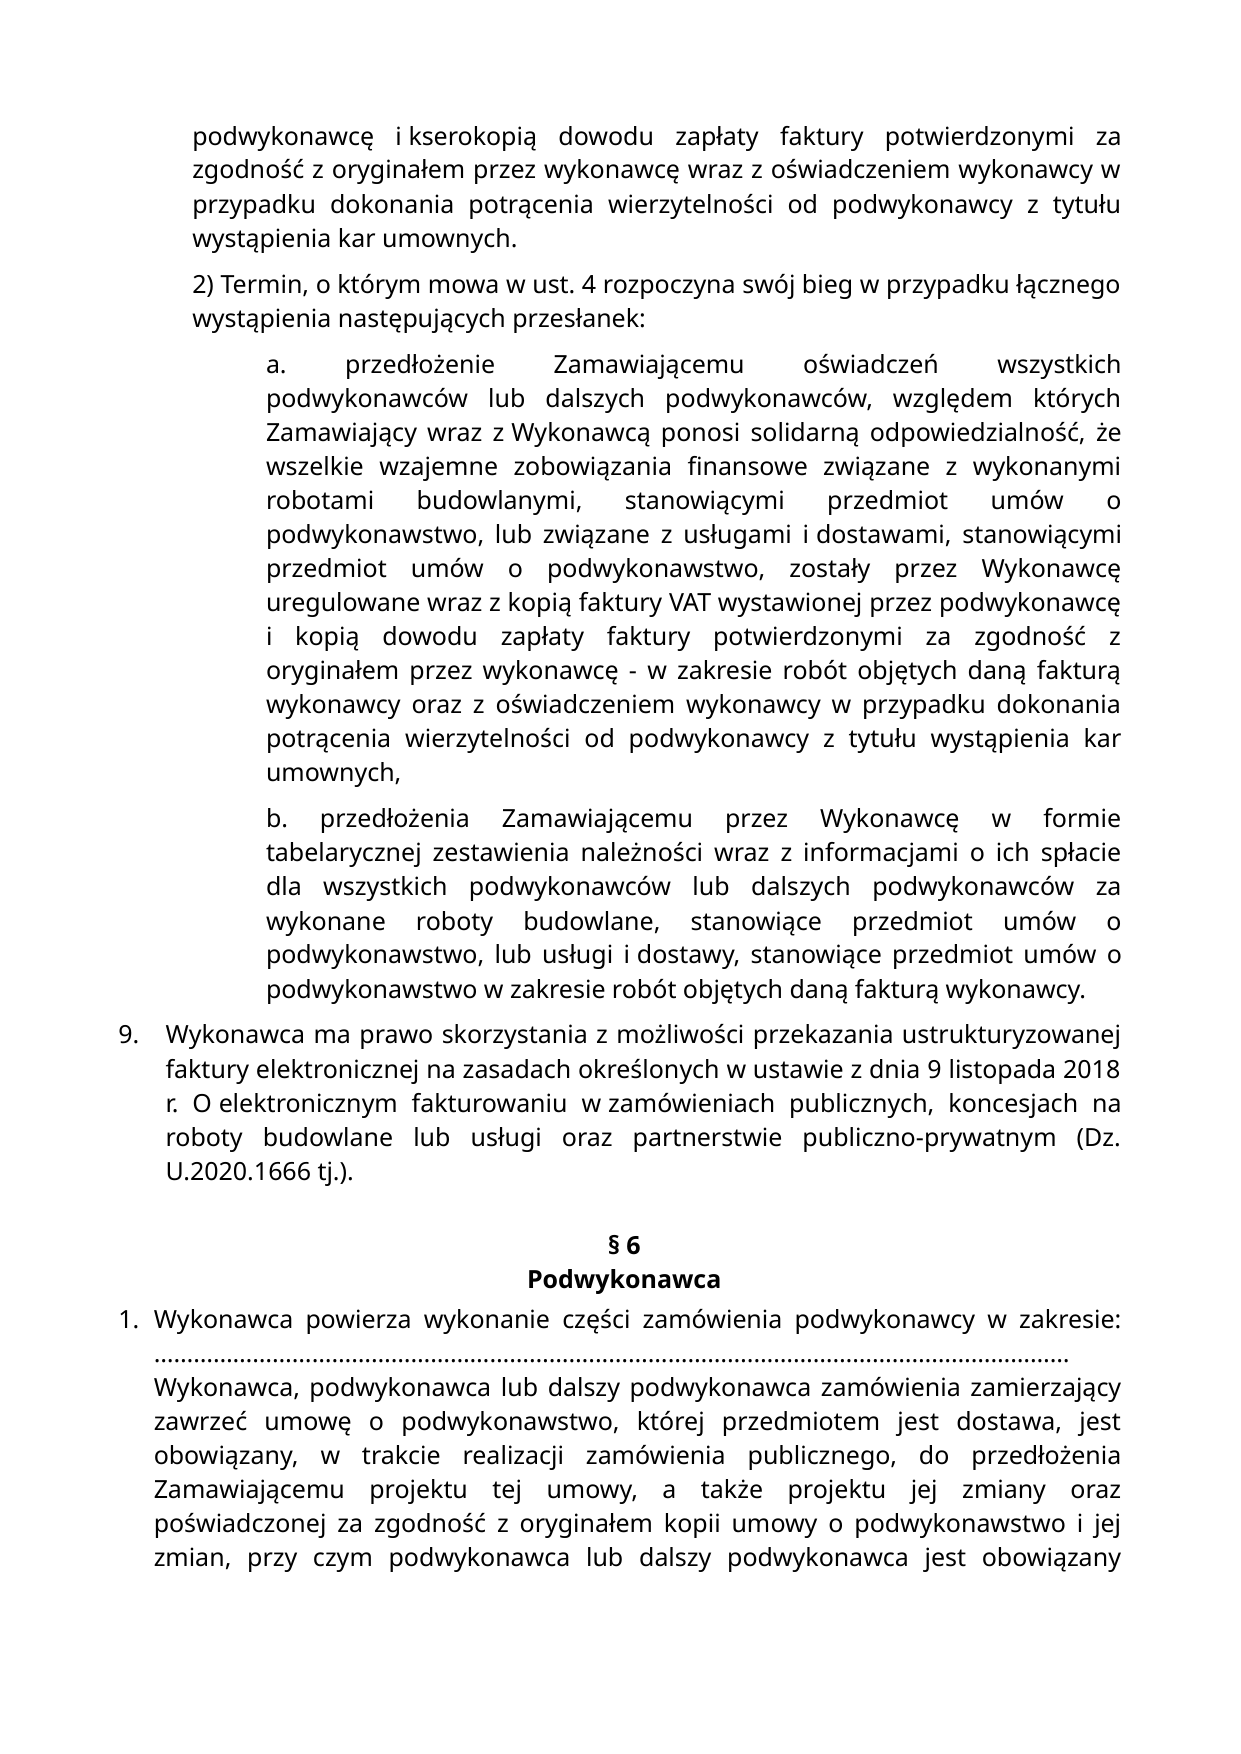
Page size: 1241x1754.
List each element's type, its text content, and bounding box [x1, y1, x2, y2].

list Wykonawca ma prawo skorzystania z możliwości przekazania ustrukturyzowanej faktury elektronicznej na zasadach określonych w ustawie z dnia 9 listopada 2018 r. O elektronicznym fakturowaniu w zamówieniach publicznych, koncesjach na roboty budowlane lub usługi oraz partnerstwie publiczno-prywatnym (Dz. U.2020.1666 tj.). [118, 1017, 1122, 1187]
text § 6 [126, 1227, 1122, 1262]
text podwykonawcę i kserokopią dowodu zapłaty faktury potwierdzonymi za zgodność z oryginałem przez wykonawcę wraz z oświadczeniem wykonawcy w przypadku dokonania potrącenia wierzytelności od podwykonawcy z tytułu wystąpienia kar umownych. [192, 118, 1122, 254]
text Podwykonawca [126, 1262, 1122, 1296]
text b. przedłożenia Zamawiającemu przez Wykonawcę w formie tabelarycznej zestawienia należności wraz z informacjami o ich spłacie dla wszystkich podwykonawców lub dalszych podwykonawców za wykonane roboty budowlane, stanowiące przedmiot umów o podwykonawstwo, lub usługi i dostawy, stanowiące przedmiot umów o podwykonawstwo w zakresie robót objętych daną fakturą wykonawcy. [266, 801, 1122, 1005]
text 2) Termin, o którym mowa w ust. 4 rozpoczyna swój bieg w przypadku łącznego wystąpienia następujących przesłanek: [192, 266, 1122, 334]
text a. przedłożenie Zamawiającemu oświadczeń wszystkich podwykonawców lub dalszych podwykonawców, względem których Zamawiający wraz z Wykonawcą ponosi solidarną odpowiedzialność, że wszelkie wzajemne zobowiązania finansowe związane z wykonanymi robotami budowlanymi, stanowiącymi przedmiot umów o podwykonawstwo, lub związane z usługami i dostawami, stanowiącymi przedmiot umów o podwykonawstwo, zostały przez Wykonawcę uregulowane wraz z kopią faktury VAT wystawionej przez podwykonawcę i kopią dowodu zapłaty faktury potwierdzonymi za zgodność z oryginałem przez wykonawcę - w zakresie robót objętych daną fakturą wykonawcy oraz z oświadczeniem wykonawcy w przypadku dokonania potrącenia wierzytelności od podwykonawcy z tytułu wystąpienia kar umownych, [266, 346, 1122, 789]
list Wykonawca powierza wykonanie części zamówienia podwykonawcy w zakresie: …………………………………………………………...………………….…………………………………………Wykonawca, podwykonawca lub dalszy podwykonawca zamówienia zamierzający zawrzeć umowę o podwykonawstwo, której przedmiotem jest dostawa, jest obowiązany, w trakcie realizacji zamówienia publicznego, do przedłożenia Zamawiającemu projektu tej umowy, a także projektu jej zmiany oraz poświadczonej za zgodność z oryginałem kopii umowy o podwykonawstwo i jej zmian, przy czym podwykonawca lub dalszy podwykonawca jest obowiązany [118, 1302, 1122, 1574]
